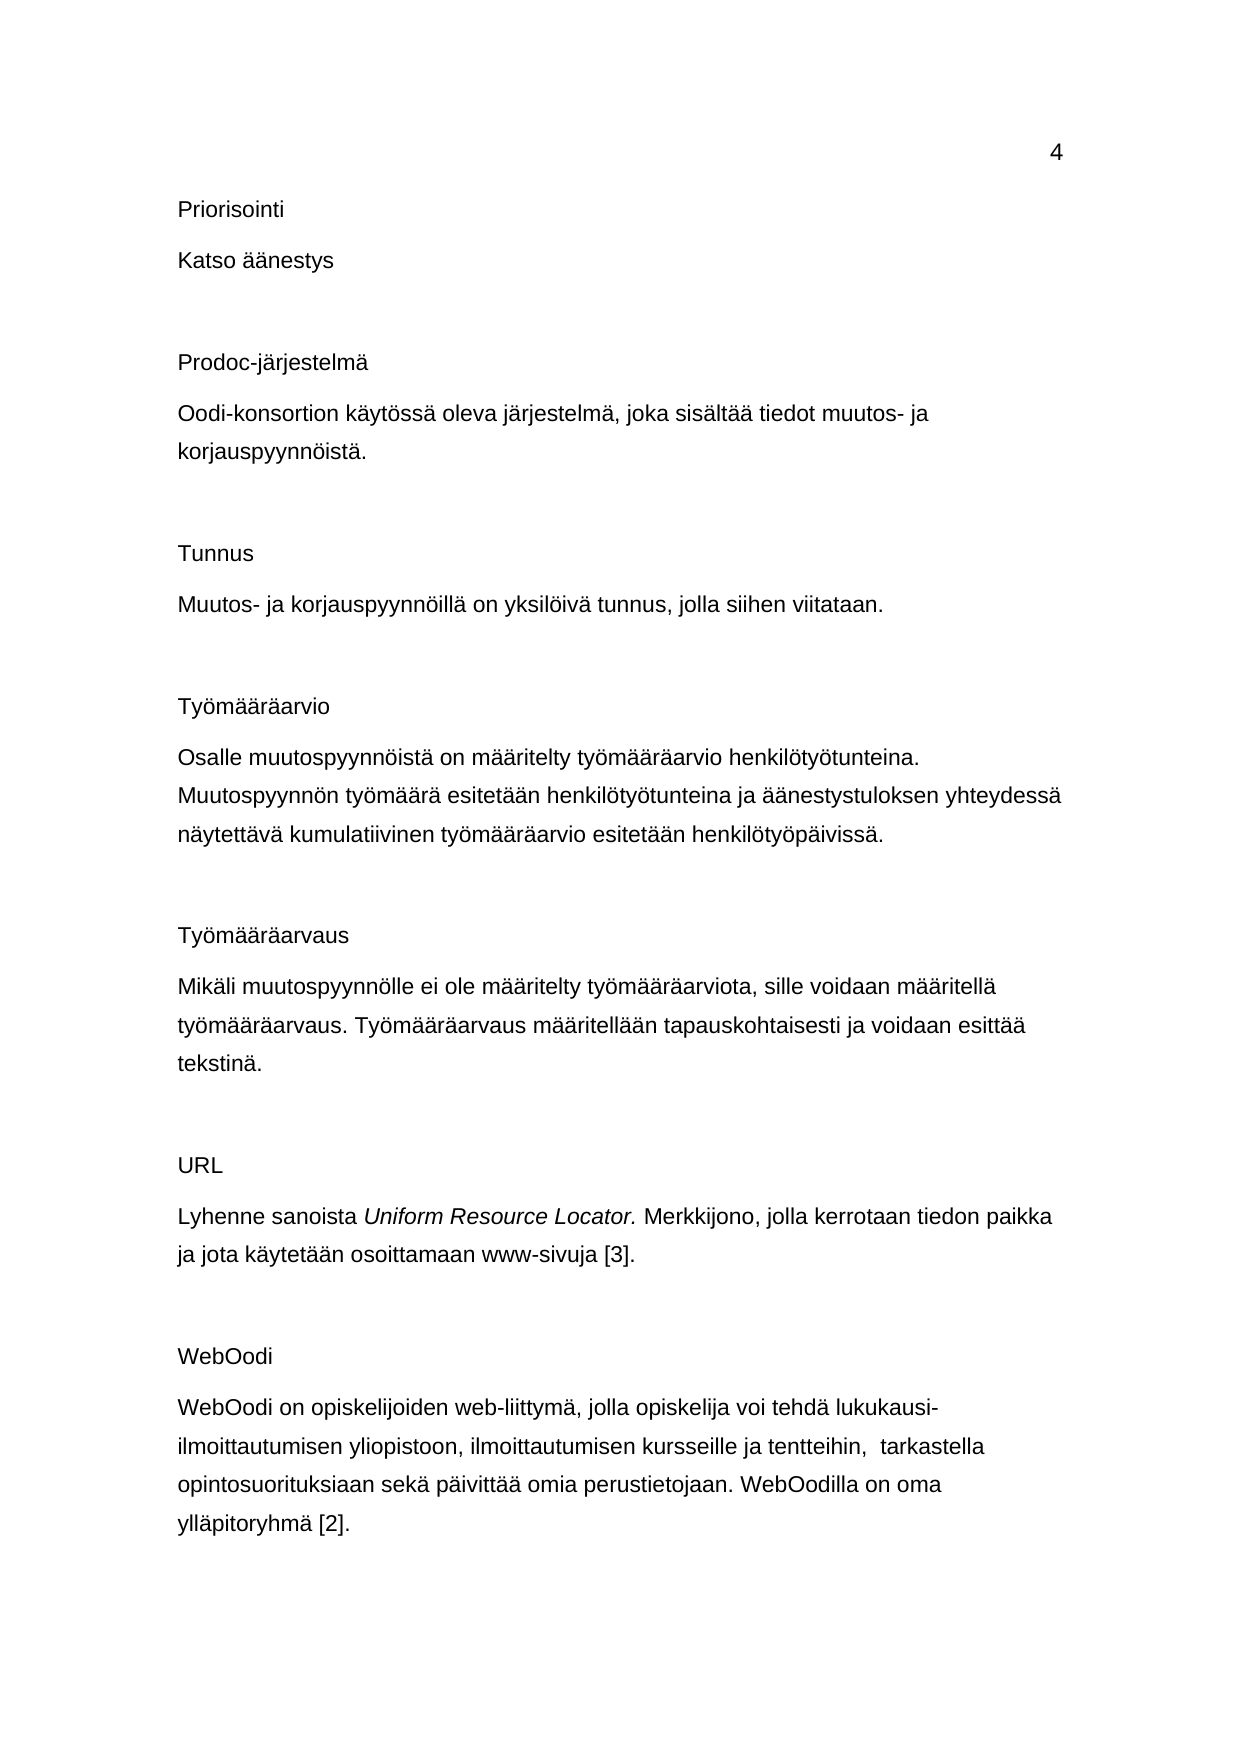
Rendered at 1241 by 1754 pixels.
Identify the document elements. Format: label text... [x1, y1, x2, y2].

text URL [177, 1153, 1063, 1178]
text Katso äänestys [177, 247, 1063, 273]
text Priorisointi [177, 197, 1063, 222]
text Tunnus [177, 541, 1063, 566]
text Prodoc-järjestelmä [177, 349, 1063, 375]
text Oodi-konsortion käytössä oleva järjestelmä, joka sisältää tiedot muutos- ja korjauspyynnöistä. [177, 400, 1063, 464]
text Mikäli muutospyynnölle ei ole määritelty työmääräarviota, sille voidaan määritellä työmääräarvaus. Työmääräarvaus määritellään tapauskohtaisesti ja voidaan esittää tekstinä. [177, 974, 1063, 1077]
text Lyhenne sanoista Uniform Resource Locator. Merkkijono, jolla kerrotaan tiedon paikka ja jota käytetään osoittamaan www-sivuja [3]. [177, 1204, 1063, 1268]
text Muutos- ja korjauspyynnöillä on yksilöivä tunnus, jolla siihen viitataan. [177, 592, 1063, 617]
text Työmääräarvaus [177, 923, 1063, 949]
text WebOodi [177, 1344, 1063, 1370]
text Osalle muutospyynnöistä on määritelty työmääräarvio henkilötyötunteina. Muutospyynnön työmäärä esitetään henkilötyötunteina ja äänestystuloksen yhteydessä näytettävä kumulatiivinen työmääräarvio esitetään henkilötyöpäivissä. [177, 744, 1063, 847]
text WebOodi on opiskelijoiden web-liittymä, jolla opiskelija voi tehdä lukukausi-ilmoittautumisen yliopistoon, ilmoittautumisen kursseille ja tentteihin, tarkastella opintosuorituksiaan sekä päivittää omia perustietojaan. WebOodilla on oma ylläpitoryhmä [2]. [177, 1395, 1063, 1536]
text Työmääräarvio [177, 693, 1063, 719]
